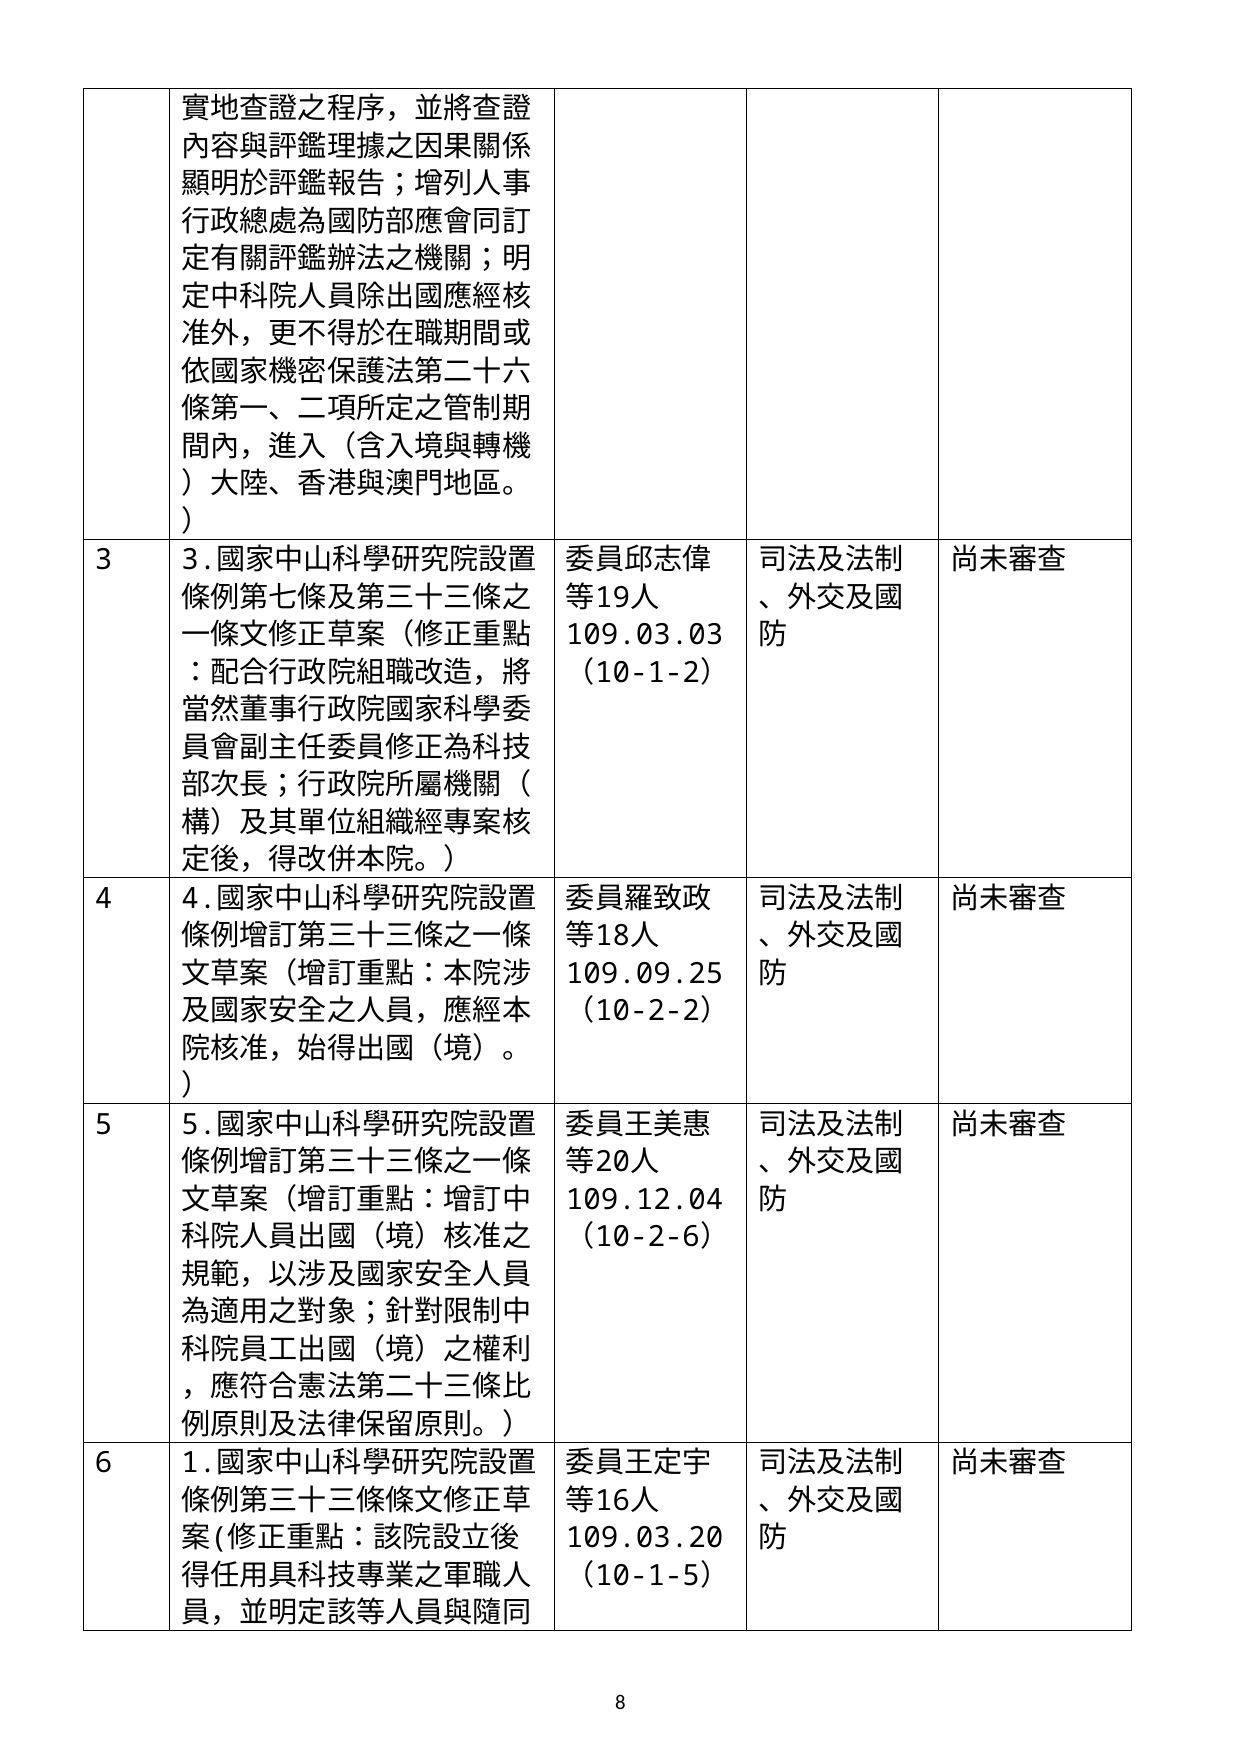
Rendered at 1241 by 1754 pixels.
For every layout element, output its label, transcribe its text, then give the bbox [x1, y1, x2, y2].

table_cell 4.國家中山科學研究院設置條例增訂第三十三條之一條文草案（增訂重點：本院涉及國家安全之人員，應經本院核准，始得出國（境）。） [170, 878, 554, 1103]
table_cell 委員羅致政等18人 109.09.25 （10-2-2） [555, 878, 746, 1103]
table_cell 尚未審查 [939, 1443, 1131, 1630]
table_cell 司法及法制、外交及國防 [747, 1104, 938, 1442]
table_cell 尚未審查 [939, 1104, 1131, 1442]
table_cell 6 [84, 1443, 169, 1630]
table_cell 5 [84, 1104, 169, 1442]
table_cell 尚未審查 [939, 540, 1131, 877]
table_cell [84, 89, 169, 539]
table_cell 司法及法制、外交及國防 [747, 878, 938, 1103]
table_cell 5.國家中山科學研究院設置條例增訂第三十三條之一條文草案（增訂重點：增訂中科院人員出國（境）核准之規範，以涉及國家安全人員為適用之對象；針對限制中科院員工出國（境）之權利，應符合憲法第二十三條比例原則及法律保留原則。） [170, 1104, 554, 1442]
table_cell 1.國家中山科學研究院設置條例第三十三條條文修正草案(修正重點：該院設立後得任用具科技專業之軍職人員，並明定該等人員與隨同 [170, 1443, 554, 1630]
table_cell [555, 89, 746, 539]
table_cell 委員王定宇等16人 109.03.20 （10-1-5） [555, 1443, 746, 1630]
table_cell 3 [84, 540, 169, 877]
table_cell 委員王美惠等20人 109.12.04 （10-2-6） [555, 1104, 746, 1442]
table_cell [747, 89, 938, 539]
table_cell [939, 89, 1131, 539]
table_cell 實地查證之程序，並將查證內容與評鑑理據之因果關係顯明於評鑑報告；增列人事行政總處為國防部應會同訂定有關評鑑辦法之機關；明定中科院人員除出國應經核准外，更不得於在職期間或依國家機密保護法第二十六條第一、二項所定之管制期間內，進入（含入境與轉機）大陸、香港與澳門地區。） [170, 89, 554, 539]
table_cell 4 [84, 878, 169, 1103]
table_cell 尚未審查 [939, 878, 1131, 1103]
table_cell 司法及法制、外交及國防 [747, 1443, 938, 1630]
table_cell 司法及法制、外交及國防 [747, 540, 938, 877]
table_cell 3.國家中山科學研究院設置條例第七條及第三十三條之一條文修正草案（修正重點：配合行政院組職改造，將當然董事行政院國家科學委員會副主任委員修正為科技部次長；行政院所屬機關（構）及其單位組織經專案核定後，得改併本院。） [170, 540, 554, 877]
table_cell 委員邱志偉等19人 109.03.03 （10-1-2） [555, 540, 746, 877]
